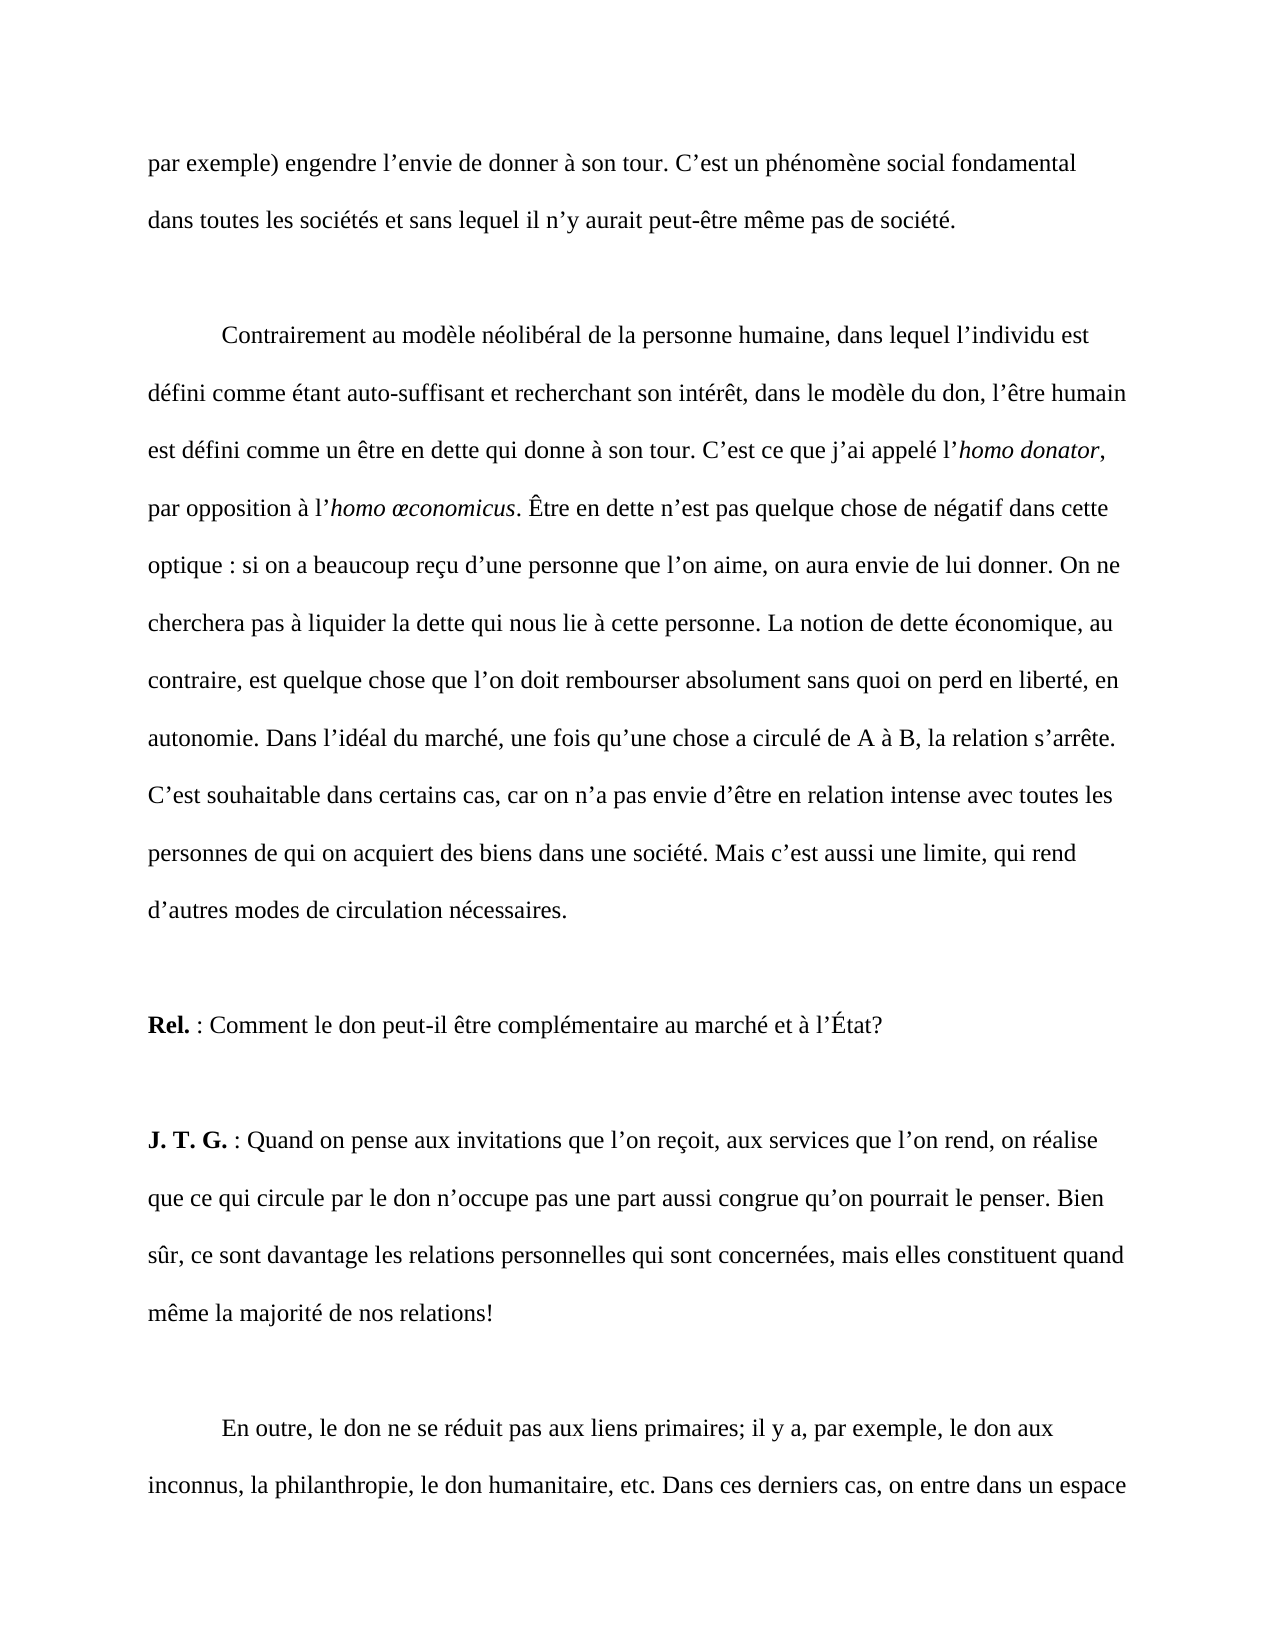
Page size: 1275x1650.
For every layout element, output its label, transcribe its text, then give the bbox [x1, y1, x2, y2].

text Contrairement au modèle néolibéral de la personne humaine, dans lequel l’individu est défini comme étant auto-suffisant et recherchant son intérêt, dans le modèle du don, l’être humain est défini comme un être en dette qui donne à son tour. C’est ce que j’ai appelé l’homo donator, par opposition à l’homo œconomicus. Être en dette n’est pas quelque chose de négatif dans cette optique : si on a beaucoup reçu d’une personne que l’on aime, on aura envie de lui donner. On ne cherchera pas à liquider la dette qui nous lie à cette personne. La notion de dette économique, au contraire, est quelque chose que l’on doit rembourser absolument sans quoi on perd en liberté, en autonomie. Dans l’idéal du marché, une fois qu’une chose a circulé de A à B, la relation s’arrête. C’est souhaitable dans certains cas, car on n’a pas envie d’être en relation intense avec toutes les personnes de qui on acquiert des biens dans une société. Mais c’est aussi une limite, qui rend d’autres modes de circulation nécessaires. [148, 320, 1127, 924]
text J. T. G. : Quand on pense aux invitations que l’on reçoit, aux services que l’on rend, on réalise que ce qui circule par le don n’occupe pas une part aussi congrue qu’on pourrait le penser. Bien sûr, ce sont davantage les relations personnelles qui sont concernées, mais elles constituent quand même la majorité de nos relations! [148, 1125, 1127, 1326]
text En outre, le don ne se réduit pas aux liens primaires; il y a, par exemple, le don aux inconnus, la philanthropie, le don humanitaire, etc. Dans ces derniers cas, on entre dans un espace [148, 1413, 1127, 1499]
text par exemple) engendre l’envie de donner à son tour. C’est un phénomène social fondamental dans toutes les sociétés et sans lequel il n’y aurait peut-être même pas de société. [148, 148, 1127, 234]
text Rel. : Comment le don peut-il être complémentaire au marché et à l’État? [148, 1010, 1127, 1039]
